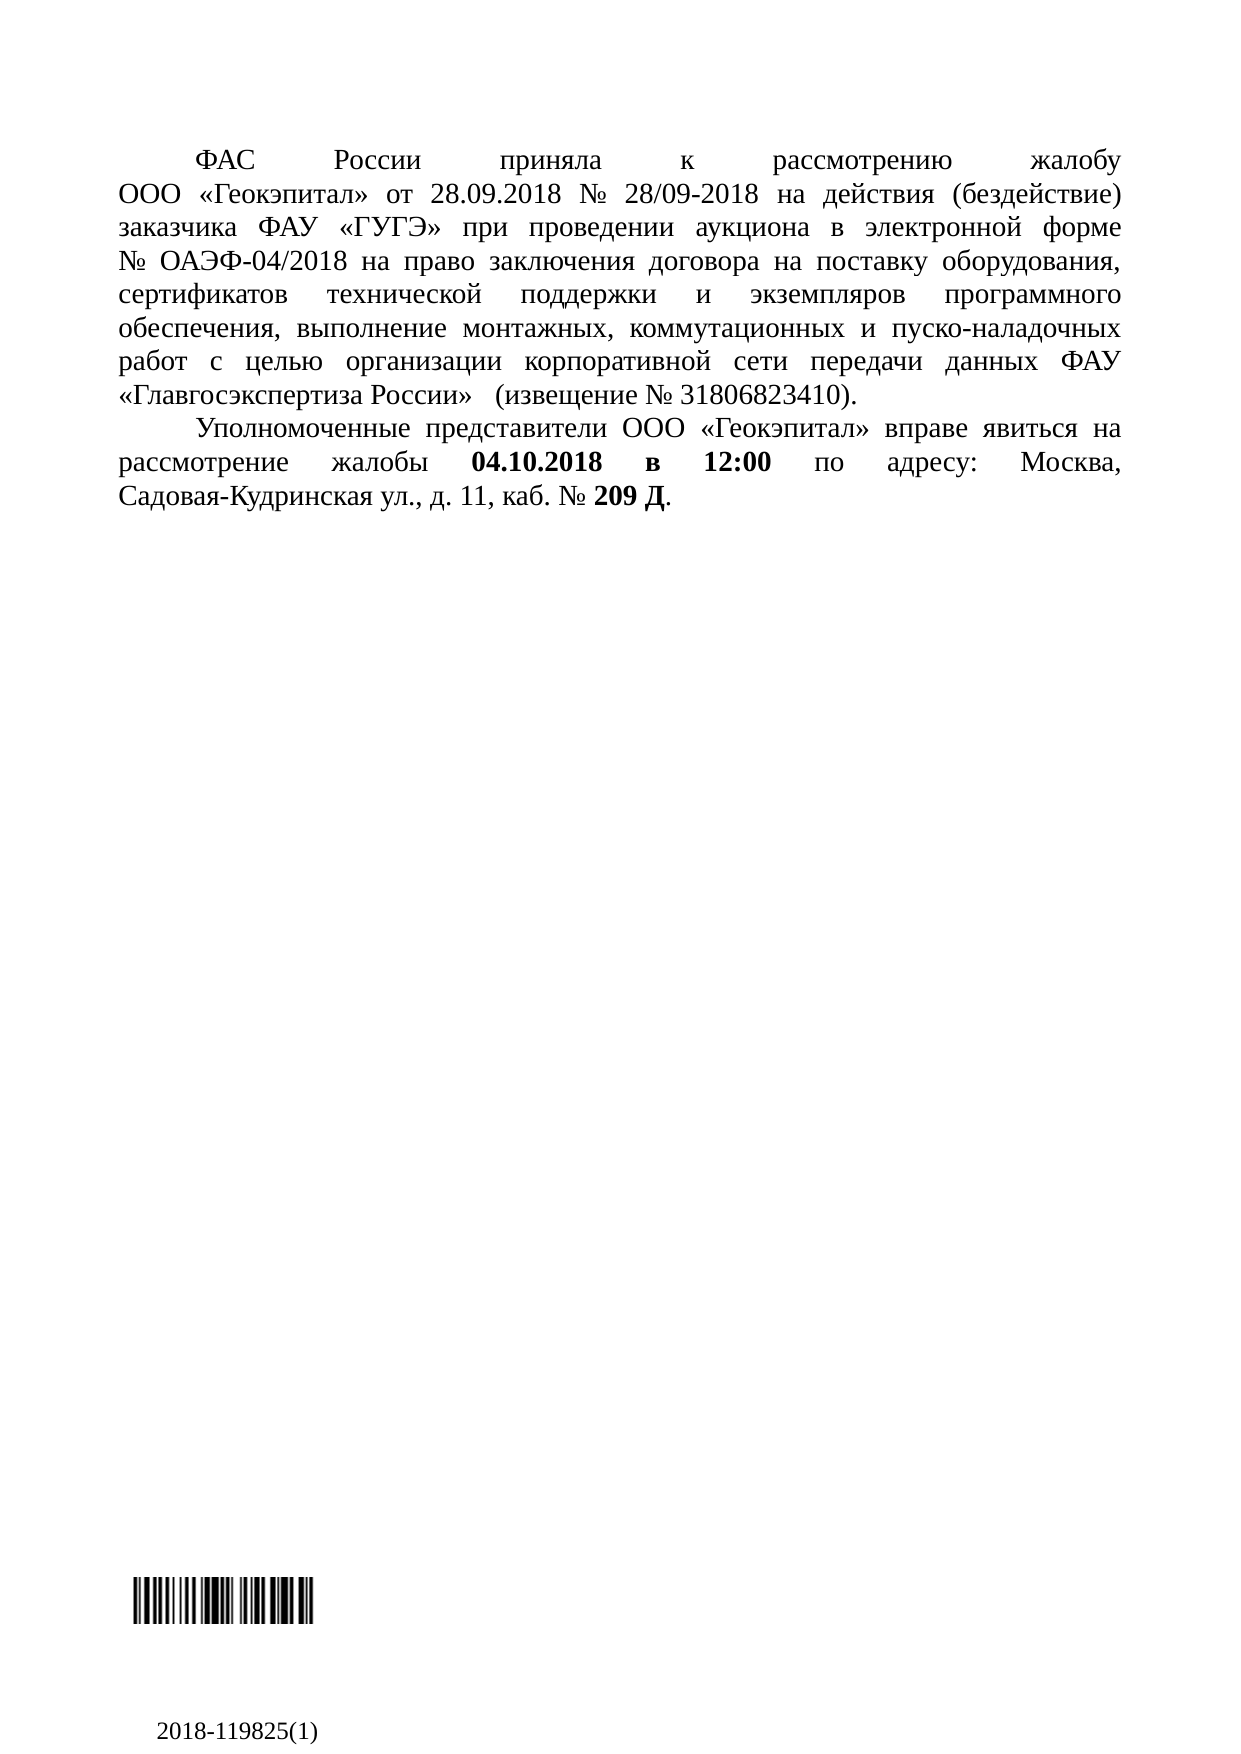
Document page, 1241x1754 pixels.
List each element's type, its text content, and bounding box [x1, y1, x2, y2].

text Уполномоченные представители ООО «Геокэпитал» вправе явиться на рассмотрение жалобы 04.10.2018 в 12:00 по адресу: Москва, Садовая-Кудринская ул., д. 11, каб. № 209 Д. [118, 411, 1122, 511]
picture [118, 1577, 331, 1624]
text ФАС России приняла к рассмотрению жалобу ООО «Геокэпитал» от 28.09.2018 № 28/09-2018 на действия (бездействие) заказчика ФАУ «ГУГЭ» при проведении аукциона в электронной форме № ОАЭФ-04/2018 на право заключения договора на поставку оборудования, сертификатов технической поддержки и экземпляров программного обеспечения, выполнение монтажных, коммутационных и пуско-наладочных работ с целью организации корпоративной сети передачи данных ФАУ «Главгосэкспертиза России» (извещение № 31806823410). [118, 142, 1122, 411]
